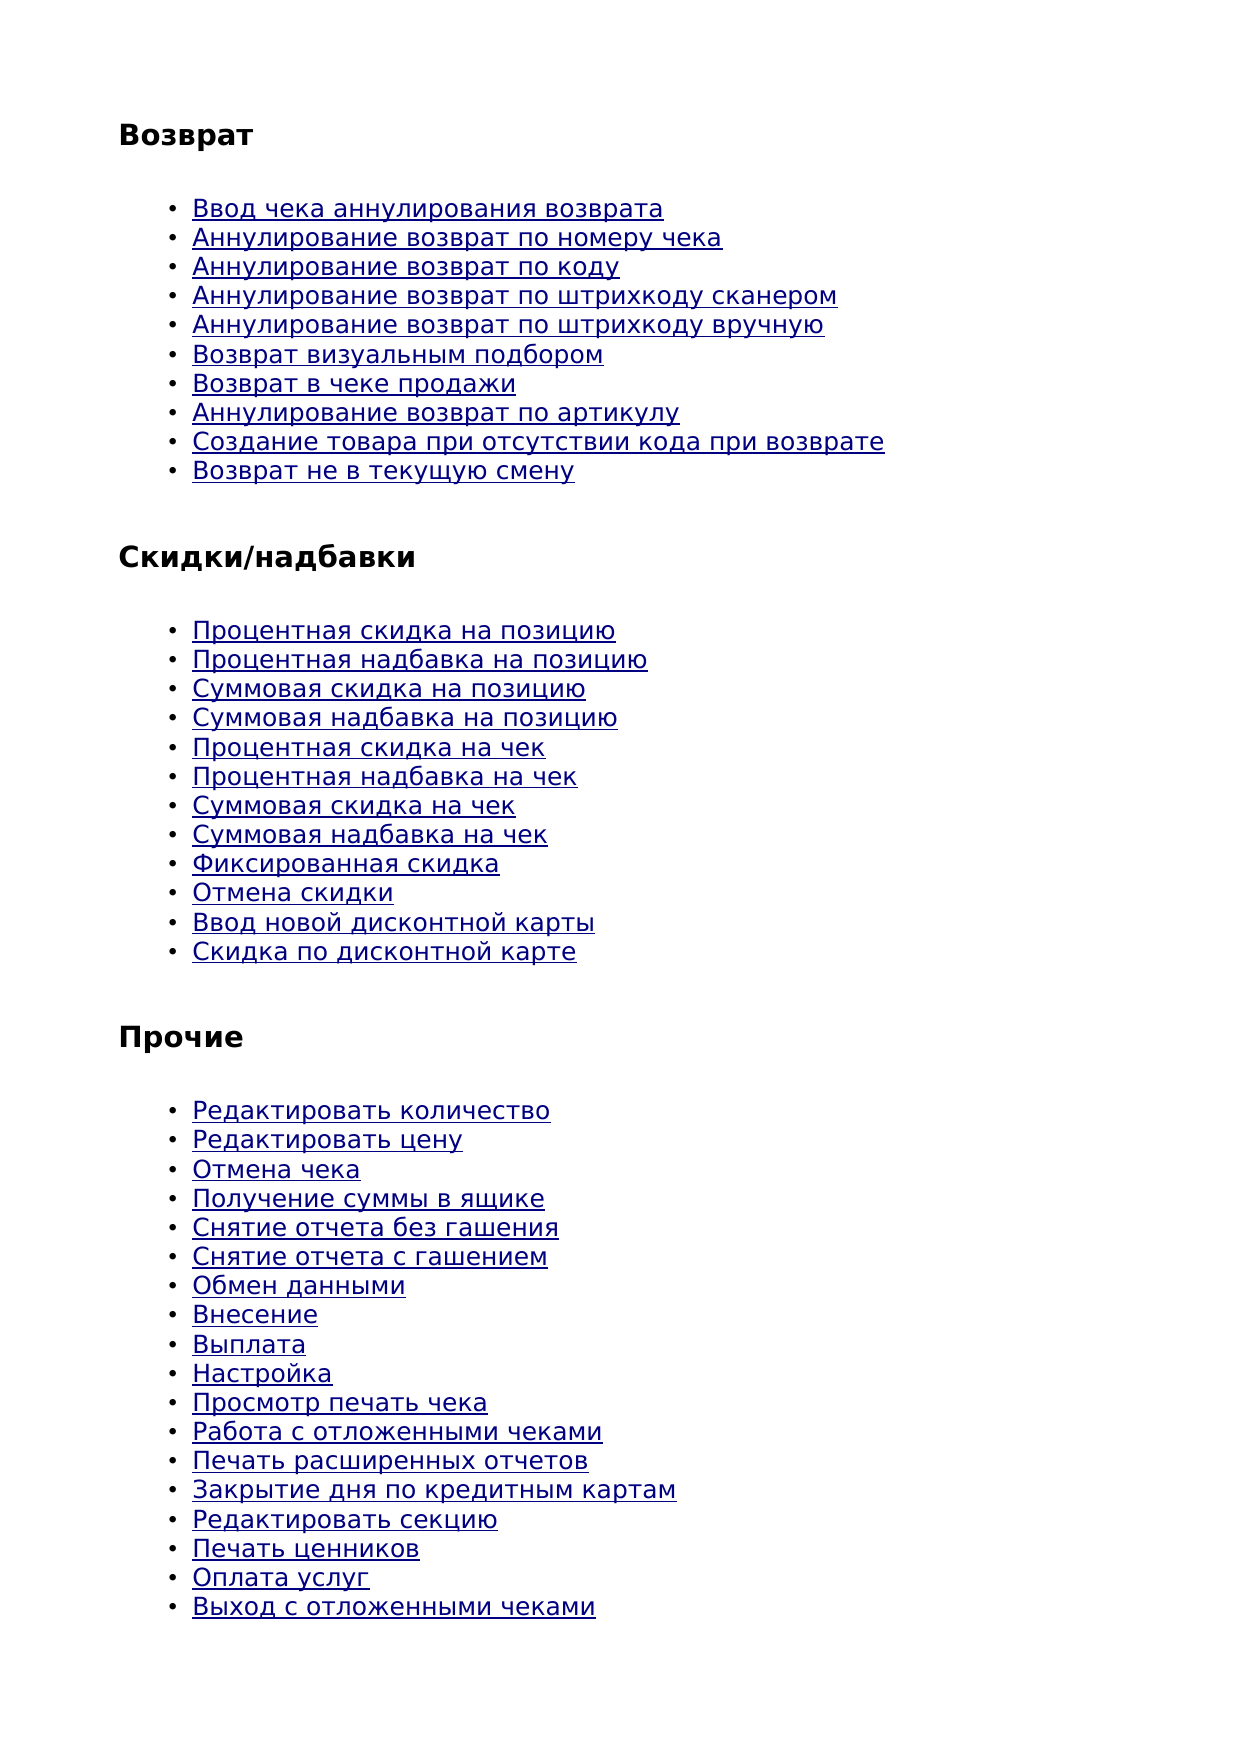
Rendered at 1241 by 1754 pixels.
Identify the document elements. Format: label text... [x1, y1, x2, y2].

list Возврат в чеке продажи [177, 369, 1122, 398]
list Обмен данными [177, 1272, 1122, 1301]
list Ввод чека аннулирования возврата [177, 194, 1122, 223]
list Редактировать секцию [177, 1505, 1122, 1534]
list Аннулирование возврат по штрихкоду сканером [177, 282, 1122, 311]
list Процентная скидка на чек [177, 733, 1122, 762]
list Суммовая надбавка на чек [177, 820, 1122, 849]
list Процентная надбавка на чек [177, 762, 1122, 791]
list Выплата [177, 1330, 1122, 1359]
list Редактировать количество [177, 1097, 1122, 1126]
list Скидка по дисконтной карте [177, 937, 1122, 966]
subtitle Возврат [118, 118, 1122, 152]
list Печать расширенных отчетов [177, 1447, 1122, 1476]
list Аннулирование возврат по штрихкоду вручную [177, 311, 1122, 340]
list Аннулирование возврат по номеру чека [177, 223, 1122, 252]
subtitle Прочие [118, 1021, 1122, 1054]
subtitle Скидки/надбавки [118, 540, 1122, 574]
list Суммовая скидка на позицию [177, 674, 1122, 704]
list Выход с отложенными чеками [177, 1592, 1122, 1622]
list Суммовая надбавка на позицию [177, 704, 1122, 733]
list Печать ценников [177, 1534, 1122, 1563]
list Настройка [177, 1359, 1122, 1388]
list Аннулирование возврат по артикулу [177, 398, 1122, 427]
list Получение суммы в ящике [177, 1184, 1122, 1213]
list Возврат не в текущую смену [177, 457, 1122, 486]
list Оплата услуг [177, 1563, 1122, 1592]
list Внесение [177, 1301, 1122, 1330]
list Суммовая скидка на чек [177, 791, 1122, 820]
list Создание товара при отсутствии кода при возврате [177, 427, 1122, 457]
list Возврат визуальным подбором [177, 340, 1122, 369]
list Фиксированная скидка [177, 849, 1122, 879]
list Снятие отчета без гашения [177, 1213, 1122, 1242]
list Процентная скидка на позицию [177, 616, 1122, 645]
list Отмена скидки [177, 879, 1122, 908]
list Ввод новой дисконтной карты [177, 908, 1122, 937]
list Процентная надбавка на позицию [177, 645, 1122, 674]
list Отмена чека [177, 1155, 1122, 1184]
list Редактировать цену [177, 1126, 1122, 1155]
list Аннулирование возврат по коду [177, 252, 1122, 282]
list Работа с отложенными чеками [177, 1417, 1122, 1447]
list Снятие отчета с гашением [177, 1242, 1122, 1272]
list Просмотр печать чека [177, 1388, 1122, 1417]
list Закрытие дня по кредитным картам [177, 1476, 1122, 1505]
